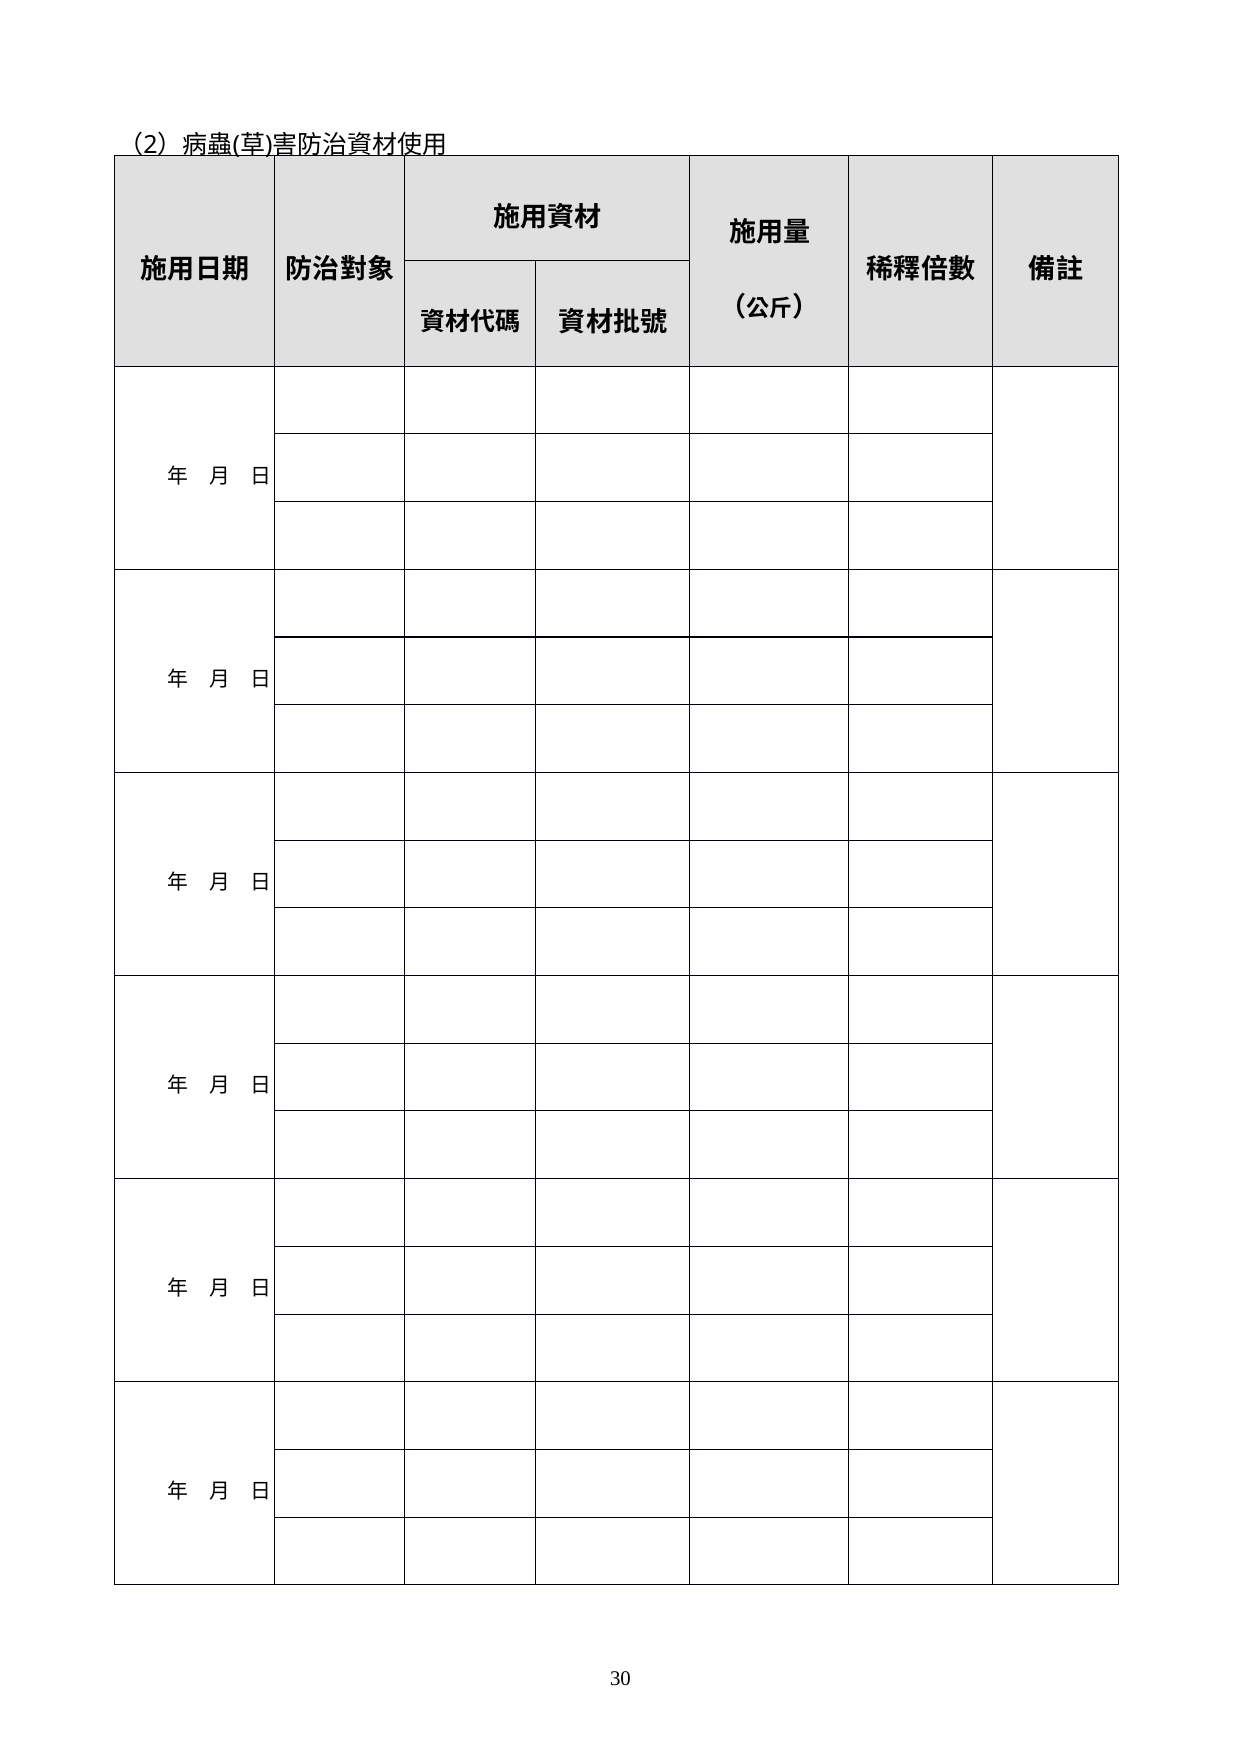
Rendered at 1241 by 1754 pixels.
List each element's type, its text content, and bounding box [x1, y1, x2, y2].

table_cell [690, 570, 848, 636]
table_cell [849, 976, 992, 1043]
table_cell [275, 1518, 404, 1584]
table_cell [849, 1518, 992, 1584]
table_cell [993, 1382, 1118, 1584]
table_cell [275, 773, 404, 839]
table_cell [993, 773, 1118, 975]
table_cell [536, 841, 689, 907]
table_cell [690, 1044, 848, 1110]
table_cell 年 月 日 [115, 773, 274, 975]
table_cell [275, 1315, 404, 1381]
table_cell [849, 1247, 992, 1313]
table_cell [849, 1179, 992, 1246]
table_cell [849, 705, 992, 772]
table_cell [536, 1450, 689, 1517]
table_cell [690, 1315, 848, 1381]
table_cell [405, 908, 535, 975]
table_cell [405, 773, 535, 839]
table_cell [690, 773, 848, 839]
table_cell [536, 502, 689, 569]
table_cell [849, 570, 992, 636]
table_cell [536, 705, 689, 772]
table_cell [275, 976, 404, 1043]
table_cell [275, 1044, 404, 1110]
table_cell [275, 367, 404, 433]
table_cell [690, 976, 848, 1043]
table_cell [275, 570, 404, 636]
table_cell [690, 1450, 848, 1517]
table_cell [849, 1044, 992, 1110]
table_cell [536, 434, 689, 501]
table_cell [405, 1315, 535, 1381]
table_cell [405, 638, 535, 704]
table_cell [690, 908, 848, 975]
text （2）病蟲(草)害防治資材使用 [118, 118, 1122, 155]
table_cell 資材代碼 [405, 261, 535, 366]
table_cell [849, 502, 992, 569]
table_cell [993, 367, 1118, 569]
table_cell [849, 1315, 992, 1381]
table_cell [849, 1450, 992, 1517]
table_cell [690, 705, 848, 772]
table_cell [690, 1247, 848, 1313]
table_cell 年 月 日 [115, 976, 274, 1178]
table_cell [405, 1450, 535, 1517]
table_cell [405, 434, 535, 501]
table_cell [405, 705, 535, 772]
table_header 備註 [993, 156, 1118, 366]
table_cell [405, 1044, 535, 1110]
table_cell [690, 434, 848, 501]
table_cell [536, 570, 689, 636]
table_cell [275, 1450, 404, 1517]
table_cell [690, 1111, 848, 1178]
table_cell [536, 1518, 689, 1584]
table_cell [690, 841, 848, 907]
table_cell [536, 773, 689, 839]
table_cell 年 月 日 [115, 570, 274, 772]
table_cell [405, 1247, 535, 1313]
table_cell [275, 908, 404, 975]
table_cell 年 月 日 [115, 1179, 274, 1381]
table_cell [275, 705, 404, 772]
table_cell [690, 367, 848, 433]
table_cell [849, 1111, 992, 1178]
table_cell [690, 1382, 848, 1449]
table_cell [405, 1111, 535, 1178]
table_cell [275, 1111, 404, 1178]
table_cell [275, 841, 404, 907]
table_cell [849, 638, 992, 704]
table_cell [275, 638, 404, 704]
table_cell 年 月 日 [115, 367, 274, 569]
table_cell [405, 367, 535, 433]
table_cell [536, 1382, 689, 1449]
table_header 防治對象 [275, 156, 404, 366]
table_cell [405, 502, 535, 569]
table_cell [536, 1111, 689, 1178]
table_cell [690, 1518, 848, 1584]
table_cell [536, 1179, 689, 1246]
table_cell [690, 502, 848, 569]
table_cell [993, 570, 1118, 772]
table_cell [993, 1179, 1118, 1381]
table_cell [690, 638, 848, 704]
table_cell [275, 1382, 404, 1449]
table_cell [690, 1179, 848, 1246]
table_header 施用量 （公斤） [690, 156, 848, 366]
table_cell [536, 367, 689, 433]
table_cell [849, 773, 992, 839]
table_cell [405, 1382, 535, 1449]
table_cell [275, 1247, 404, 1313]
table_cell [536, 976, 689, 1043]
table_header 施用資材 [405, 156, 689, 260]
table_cell [849, 908, 992, 975]
table_cell 資材批號 [536, 261, 689, 366]
table_header 施用日期 [115, 156, 274, 366]
table_cell [993, 976, 1118, 1178]
table_cell [405, 570, 535, 636]
table_cell [849, 367, 992, 433]
table_cell [849, 1382, 992, 1449]
table_cell 年 月 日 [115, 1382, 274, 1584]
table_cell [405, 976, 535, 1043]
table_cell [275, 1179, 404, 1246]
table_cell [275, 502, 404, 569]
table_cell [405, 1179, 535, 1246]
table_cell [275, 434, 404, 501]
table_cell [536, 1247, 689, 1313]
table_cell [849, 841, 992, 907]
table_cell [536, 638, 689, 704]
table_cell [536, 1315, 689, 1381]
table_header 稀釋倍數 [849, 156, 992, 366]
table_cell [536, 908, 689, 975]
table_cell [405, 1518, 535, 1584]
table_cell [405, 841, 535, 907]
table_cell [849, 434, 992, 501]
table_cell [536, 1044, 689, 1110]
